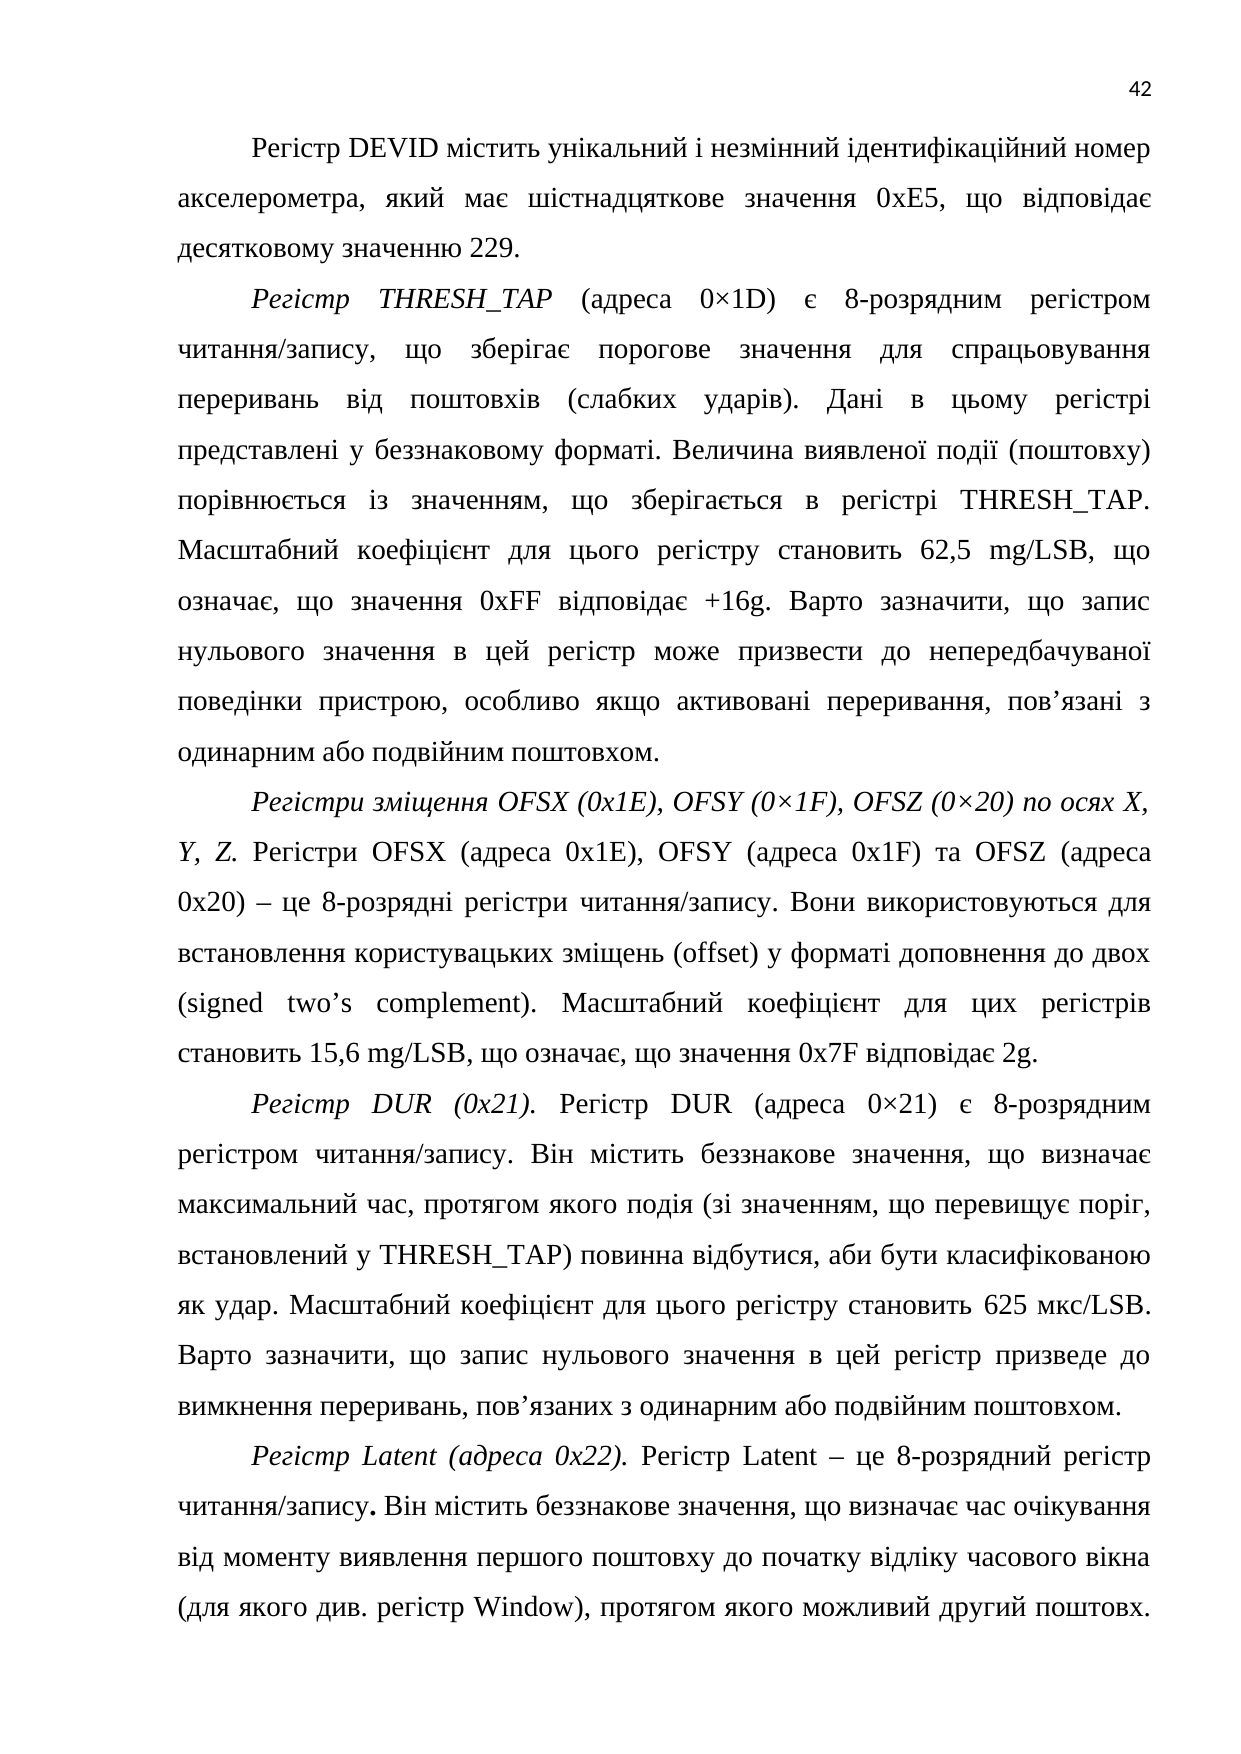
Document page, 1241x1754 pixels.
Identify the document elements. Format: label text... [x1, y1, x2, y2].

text Регістр THRESH_TAP (адреса 0×1D) є 8-розрядним регістром читання/запису, що зберігає порогове значення для спрацьовування переривань від поштовхів (слабких ударів). Дані в цьому регістрі представлені у беззнаковому форматі. Величина виявленої події (поштовху) порівнюється із значенням, що зберігається в регістрі THRESH_TAP. Масштабний коефіцієнт для цього регістру становить 62,5 mg/LSB, що означає, що значення 0xFF відповідає +16g. Варто зазначити, що запис нульового значення в цей регістр може призвести до непередбачуваної поведінки пристрою, особливо якщо активовані переривання, пов’язані з одинарним або подвійним поштовхом. [177, 281, 1152, 767]
text Регістр DUR (0x21). Регістр DUR (адреса 0×21) є 8-розрядним регістром читання/запису. Він містить беззнакове значення, що визначає максимальний час, протягом якого подія (зі значенням, що перевищує поріг, встановлений у THRESH_TAP) повинна відбутися, аби бути класифікованою як удар. Масштабний коефіцієнт для цього регістру становить 625 мкс/LSB. Варто зазначити, що запис нульового значення в цей регістр призведе до вимкнення переривань, пов’язаних з одинарним або подвійним поштовхом. [177, 1086, 1152, 1421]
text Регістри зміщення OFSX (0x1E), OFSY (0×1F), OFSZ (0×20) по осях X, Y, Z. Регістри OFSX (адреса 0x1E), OFSY (адреса 0x1F) та OFSZ (адреса 0x20) – це 8-розрядні регістри читання/запису. Вони використовуються для встановлення користувацьких зміщень (offset) у форматі доповнення до двох (signed two’s complement). Масштабний коефіцієнт для цих регістрів становить 15,6 mg/LSB, що означає, що значення 0x7F відповідає 2g. [177, 784, 1152, 1069]
text Регістр Latent (адреса 0x22). Регістр Latent – це 8-розрядний регістр читання/запису. Він містить беззнакове значення, що визначає час очікування від моменту виявлення першого поштовху до початку відліку часового вікна (для якого див. регістр Window), протягом якого можливий другий поштовх. [177, 1438, 1152, 1622]
text Регістр DEVID містить унікальний і незмінний ідентифікаційний номер акселерометра, який має шістнадцяткове значення 0xE5, що відповідає десятковому значенню 229. [177, 130, 1152, 264]
